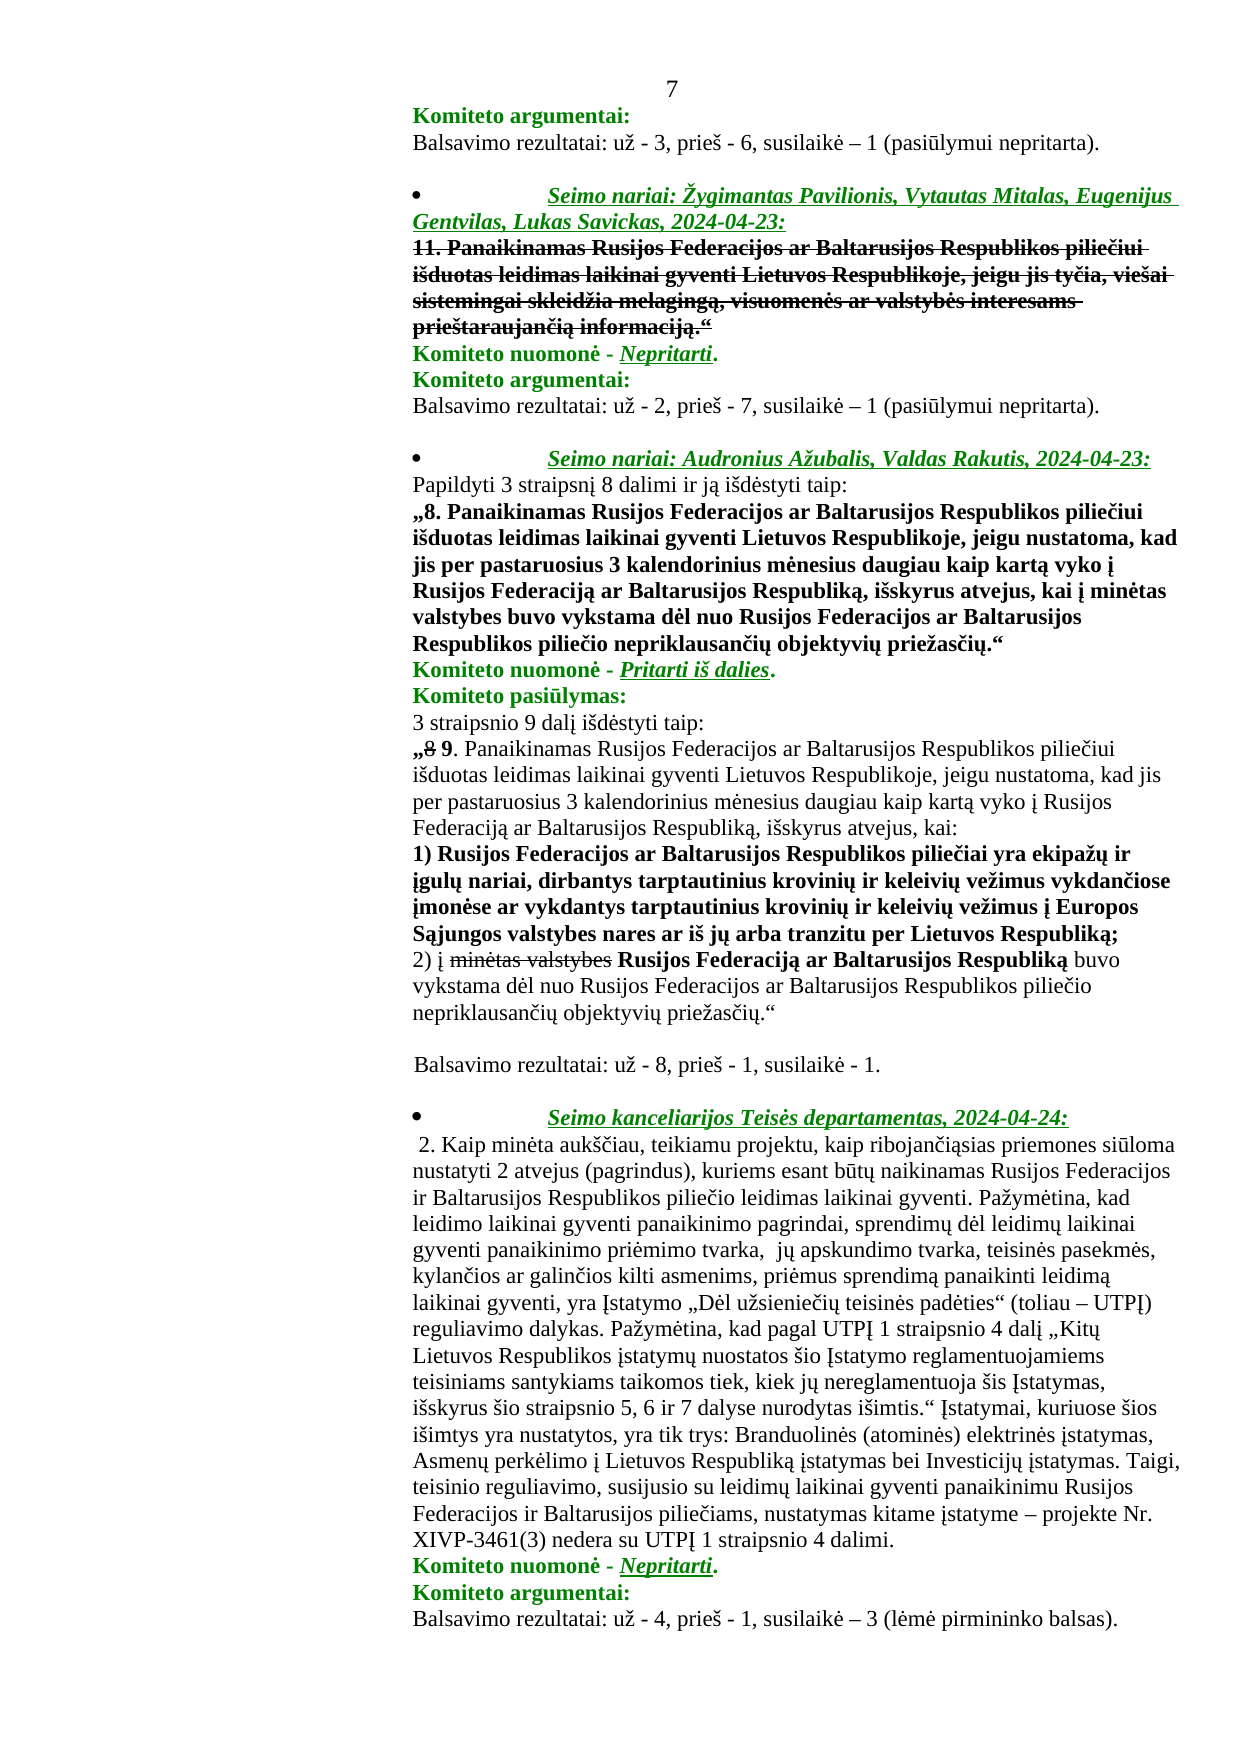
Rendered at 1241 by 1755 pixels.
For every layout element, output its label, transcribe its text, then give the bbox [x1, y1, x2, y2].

text 2) į minėtas valstybes Rusijos Federaciją ar Baltarusijos Respubliką buvo vykstama dėl nuo Rusijos Federacijos ar Baltarusijos Respublikos piliečio nepriklausančių objektyvių priežasčių.“ [412, 946, 1181, 1025]
text  Seimo nariai: Žygimantas Pavilionis, Vytautas Mitalas, Eugenijus Gentvilas, Lukas Savickas, 2024-04-23: [412, 182, 1181, 234]
text Balsavimo rezultatai: už - 4, prieš - 1, susilaikė – 3 (lėmė pirmininko balsas). [412, 1605, 1181, 1632]
text Komiteto nuomonė - Nepritarti. [412, 1552, 1181, 1579]
text Papildyti 3 straipsnį 8 dalimi ir ją išdėstyti taip: [412, 472, 1181, 498]
text 3 straipsnio 9 dalį išdėstyti taip: [412, 709, 1181, 735]
text Komiteto argumentai: [412, 1579, 1181, 1605]
list Seimo kanceliarijos Teisės departamentas, 2024-04-24: [412, 1104, 1181, 1131]
text 1) Rusijos Federacijos ar Baltarusijos Respublikos piliečiai yra ekipažų ir įgulų nariai, dirbantys tarptautinius krovinių ir keleivių vežimus vykdančiose įmonėse ar vykdantys tarptautinius krovinių ir keleivių vežimus į Europos Sąjungos valstybes nares ar iš jų arba tranzitu per Lietuvos Respubliką; [412, 841, 1181, 946]
text Balsavimo rezultatai: už - 8, prieš - 1, susilaikė - 1. [162, 1051, 1181, 1078]
text Komiteto pasiūlymas: [412, 682, 1181, 709]
text „8 9. Panaikinamas Rusijos Federacijos ar Baltarusijos Respublikos piliečiui išduotas leidimas laikinai gyventi Lietuvos Respublikoje, jeigu nustatoma, kad jis per pastaruosius 3 kalendorinius mėnesius daugiau kaip kartą vyko į Rusijos Federaciją ar Baltarusijos Respubliką, išskyrus atvejus, kai: [412, 735, 1181, 841]
text Komiteto nuomonė - Pritarti iš dalies. [412, 656, 1181, 682]
text 2. Kaip minėta aukščiau, teikiamu projektu, kaip ribojančiąsias priemones siūloma nustatyti 2 atvejus (pagrindus), kuriems esant būtų naikinamas Rusijos Federacijos ir Baltarusijos Respublikos piliečio leidimas laikinai gyventi. Pažymėtina, kad leidimo laikinai gyventi panaikinimo pagrindai, sprendimų dėl leidimų laikinai gyventi panaikinimo priėmimo tvarka, jų apskundimo tvarka, teisinės pasekmės, kylančios ar galinčios kilti asmenims, priėmus sprendimą panaikinti leidimą laikinai gyventi, yra Įstatymo „Dėl užsieniečių teisinės padėties“ (toliau – UTPĮ) reguliavimo dalykas. Pažymėtina, kad pagal UTPĮ 1 straipsnio 4 dalį „Kitų Lietuvos Respublikos įstatymų nuostatos šio Įstatymo reglamentuojamiems teisiniams santykiams taikomos tiek, kiek jų nereglamentuoja šis Įstatymas, išskyrus šio straipsnio 5, 6 ir 7 dalyse nurodytas išimtis.“ Įstatymai, kuriuose šios išimtys yra nustatytos, yra tik trys: Branduolinės (atominės) elektrinės įstatymas, Asmenų perkėlimo į Lietuvos Respubliką įstatymas bei Investicijų įstatymas. Taigi, teisinio reguliavimo, susijusio su leidimų laikinai gyventi panaikinimu Rusijos Federacijos ir Baltarusijos piliečiams, nustatymas kitame įstatyme – projekte Nr. XIVP-3461(3) nedera su UTPĮ 1 straipsnio 4 dalimi. [412, 1131, 1181, 1552]
text 11. Panaikinamas Rusijos Federacijos ar Baltarusijos Respublikos piliečiui išduotas leidimas laikinai gyventi Lietuvos Respublikoje, jeigu jis tyčia, viešai sistemingai skleidžia melagingą, visuomenės ar valstybės interesams prieštaraujančią informaciją.“ [412, 234, 1181, 340]
text Balsavimo rezultatai: už - 3, prieš - 6, susilaikė – 1 (pasiūlymui nepritarta). [412, 129, 1181, 155]
text „8. Panaikinamas Rusijos Federacijos ar Baltarusijos Respublikos piliečiui išduotas leidimas laikinai gyventi Lietuvos Respublikoje, jeigu nustatoma, kad jis per pastaruosius 3 kalendorinius mėnesius daugiau kaip kartą vyko į Rusijos Federaciją ar Baltarusijos Respubliką, išskyrus atvejus, kai į minėtas valstybes buvo vykstama dėl nuo Rusijos Federacijos ar Baltarusijos Respublikos piliečio nepriklausančių objektyvių priežasčių.“ [412, 498, 1181, 656]
text  Seimo nariai: Audronius Ažubalis, Valdas Rakutis, 2024-04-23: [412, 445, 1181, 472]
text Komiteto argumentai: [412, 103, 1181, 129]
text Balsavimo rezultatai: už - 2, prieš - 7, susilaikė – 1 (pasiūlymui nepritarta). [412, 392, 1181, 419]
text Komiteto argumentai: [412, 366, 1181, 392]
text Komiteto nuomonė - Nepritarti. [412, 340, 1181, 366]
